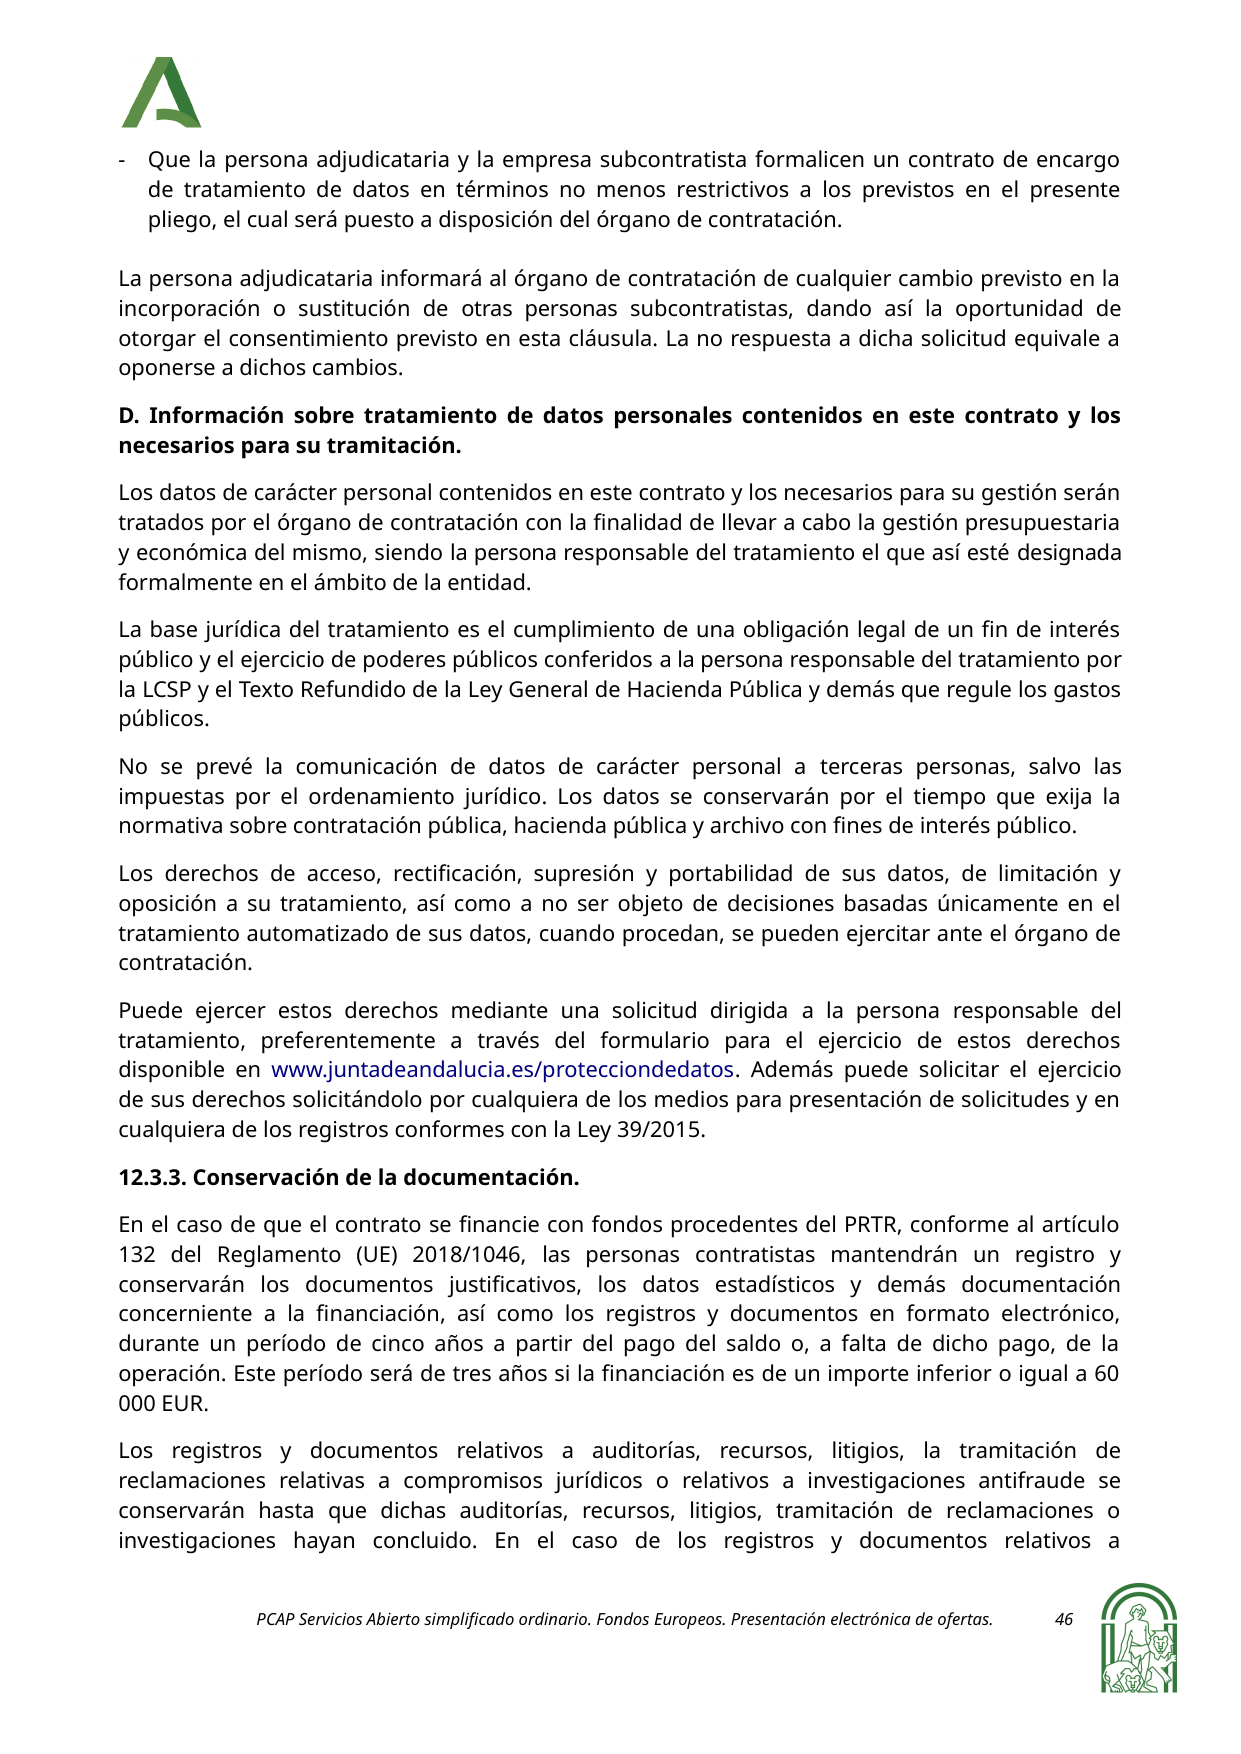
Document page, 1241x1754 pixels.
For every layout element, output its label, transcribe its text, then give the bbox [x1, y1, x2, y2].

text D. Información sobre tratamiento de datos personales contenidos en este contrato y los necesarios para su tramitación. [118, 400, 1122, 459]
text La base jurídica del tratamiento es el cumplimiento de una obligación legal de un fin de interés público y el ejercicio de poderes públicos conferidos a la persona responsable del tratamiento por la LCSP y el Texto Refundido de la Ley General de Hacienda Pública y demás que regule los gastos públicos. [118, 614, 1122, 733]
picture [117, 52, 206, 132]
text Puede ejercer estos derechos mediante una solicitud dirigida a la persona responsable del tratamiento, preferentemente a través del formulario para el ejercicio de estos derechos disponible en www.juntadeandalucia.es/protecciondedatos. Además puede solicitar el ejercicio de sus derechos solicitándolo por cualquiera de los medios para presentación de solicitudes y en cualquiera de los registros conformes con la Ley 39/2015. [118, 995, 1122, 1144]
text No se prevé la comunicación de datos de carácter personal a terceras personas, salvo las impuestas por el ordenamiento jurídico. Los datos se conservarán por el tiempo que exija la normativa sobre contratación pública, hacienda pública y archivo con fines de interés público. [118, 751, 1122, 840]
text Los registros y documentos relativos a auditorías, recursos, litigios, la tramitación de reclamaciones relativas a compromisos jurídicos o relativos a investigaciones antifraude se conservarán hasta que dichas auditorías, recursos, litigios, tramitación de reclamaciones o investigaciones hayan concluido. En el caso de los registros y documentos relativos a [118, 1435, 1122, 1554]
text La persona adjudicataria informará al órgano de contratación de cualquier cambio previsto en la incorporación o sustitución de otras personas subcontratistas, dando así la oportunidad de otorgar el consentimiento previsto en esta cláusula. La no respuesta a dicha solicitud equivale a oponerse a dichos cambios. [118, 263, 1122, 382]
text - Que la persona adjudicataria y la empresa subcontratista formalicen un contrato de encargo de tratamiento de datos en términos no menos restrictivos a los previstos en el presente pliego, el cual será puesto a disposición del órgano de contratación. [118, 144, 1122, 233]
picture [1100, 1582, 1178, 1694]
text Los datos de carácter personal contenidos en este contrato y los necesarios para su gestión serán tratados por el órgano de contratación con la finalidad de llevar a cabo la gestión presupuestaria y económica del mismo, siendo la persona responsable del tratamiento el que así esté designada formalmente en el ámbito de la entidad. [118, 477, 1122, 596]
text Los derechos de acceso, rectificación, supresión y portabilidad de sus datos, de limitación y oposición a su tratamiento, así como a no ser objeto de decisiones basadas únicamente en el tratamiento automatizado de sus datos, cuando procedan, se pueden ejercitar ante el órgano de contratación. [118, 858, 1122, 977]
subtitle 12.3.3. Conservación de la documentación. [118, 1161, 1122, 1191]
text En el caso de que el contrato se financie con fondos procedentes del PRTR, conforme al artículo 132 del Reglamento (UE) 2018/1046, las personas contratistas mantendrán un registro y conservarán los documentos justificativos, los datos estadísticos y demás documentación concerniente a la financiación, así como los registros y documentos en formato electrónico, durante un período de cinco años a partir del pago del saldo o, a falta de dicho pago, de la operación. Este período será de tres años si la financiación es de un importe inferior o igual a 60 000 EUR. [118, 1209, 1122, 1417]
